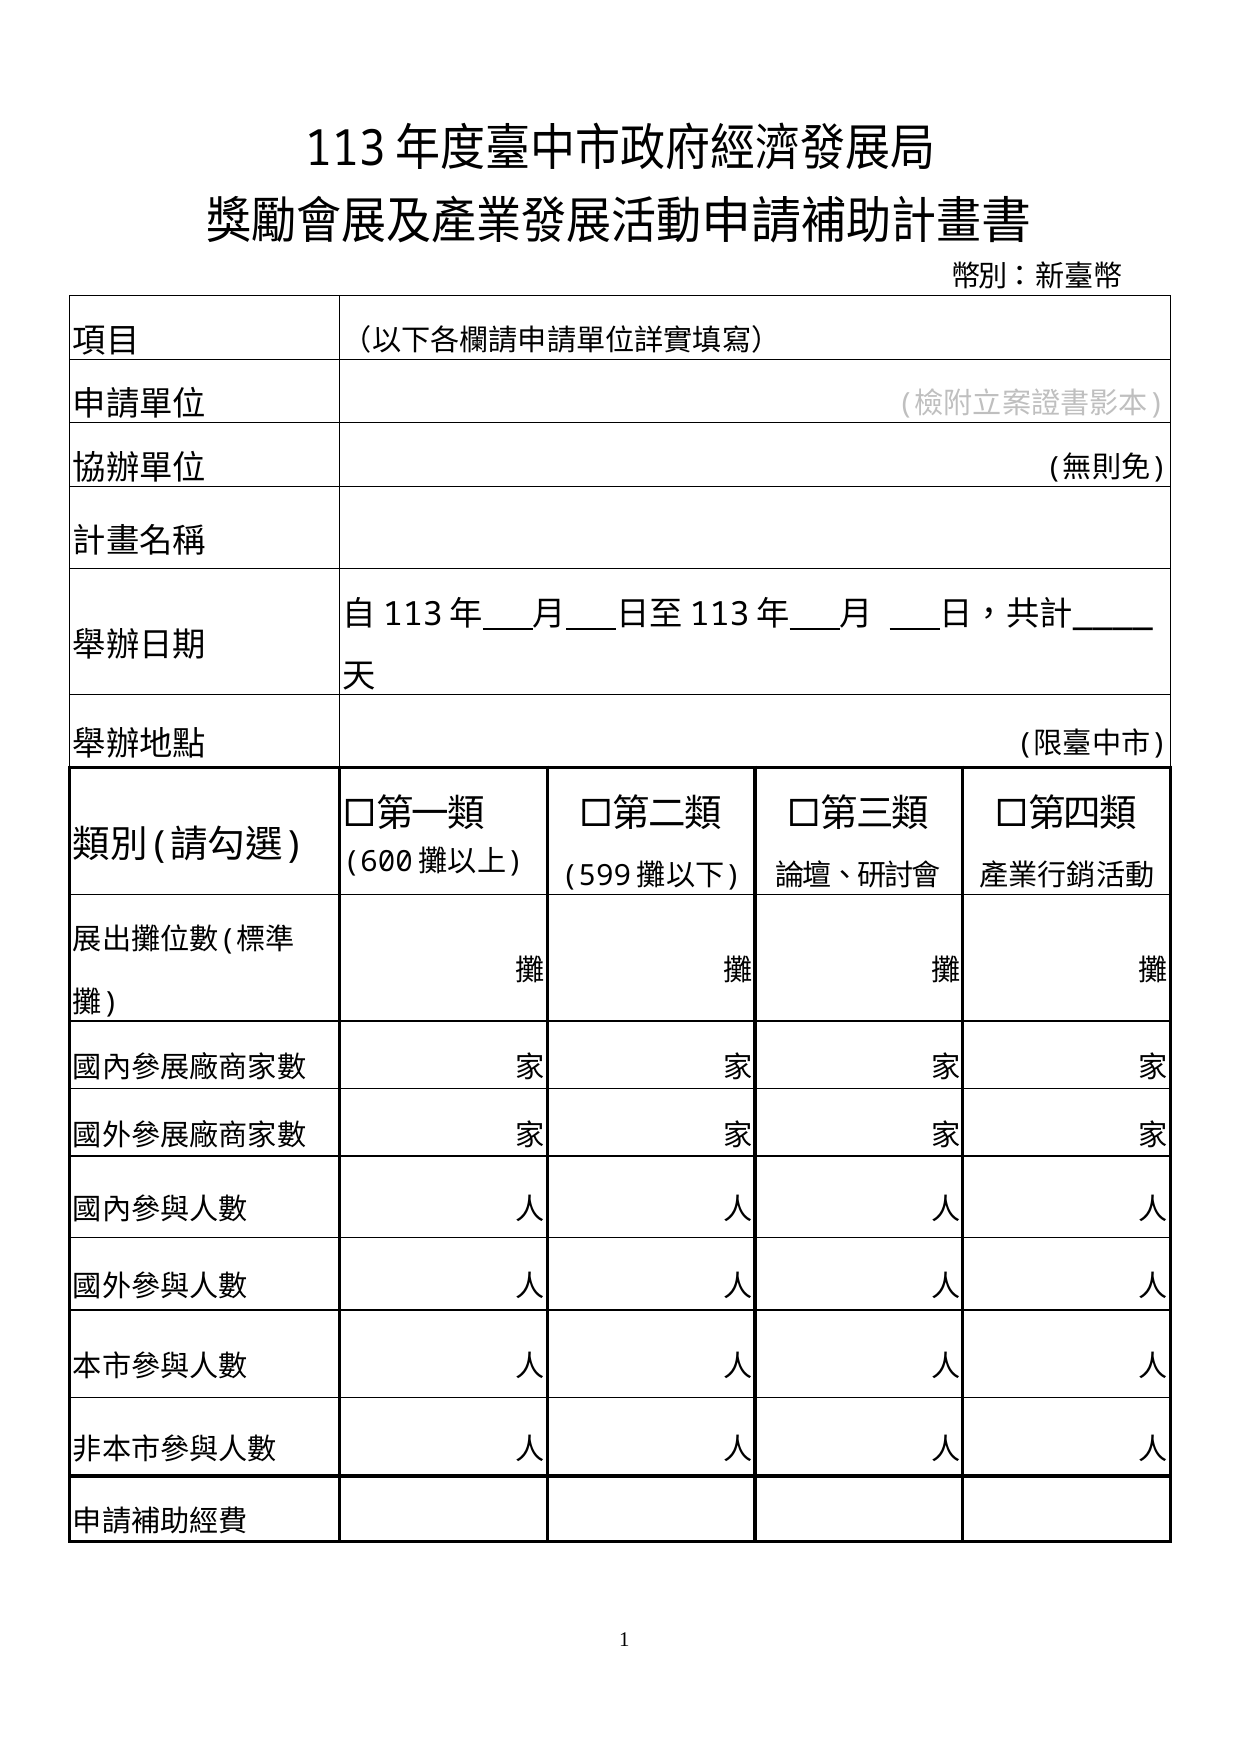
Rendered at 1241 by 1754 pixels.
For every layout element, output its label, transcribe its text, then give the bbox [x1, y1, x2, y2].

table_cell 展出攤位數(標準攤) [71, 895, 338, 1020]
table_cell 人 [964, 1238, 1169, 1309]
table_cell 本市參與人數 [71, 1311, 338, 1396]
table_cell 家 [757, 1089, 961, 1155]
table_cell 家 [757, 1022, 961, 1088]
table_cell 攤 [964, 895, 1169, 1020]
table_cell 家 [549, 1022, 753, 1088]
table_cell 人 [757, 1398, 961, 1474]
text 獎勵會展及產業發展活動申請補助計畫書 [118, 180, 1122, 253]
table_cell 家 [549, 1089, 753, 1155]
table_cell (檢附立案證書影本) [340, 360, 1170, 422]
table_cell 人 [964, 1157, 1169, 1236]
table_cell 第二類 (599攤以下) [549, 769, 753, 894]
table_cell 家 [341, 1022, 546, 1088]
table_cell 人 [757, 1311, 961, 1396]
table_cell [757, 1478, 961, 1540]
table_cell 舉辦地點 [70, 695, 339, 766]
table_cell 人 [549, 1238, 753, 1309]
table_cell 人 [757, 1238, 961, 1309]
table_cell 人 [964, 1311, 1169, 1396]
table_cell 國外參與人數 [71, 1238, 338, 1309]
table_cell 人 [964, 1398, 1169, 1474]
table_cell 人 [549, 1398, 753, 1474]
table_cell 第一類 (600攤以上) [341, 769, 546, 894]
table_cell 攤 [757, 895, 961, 1020]
table_cell 申請單位 [70, 360, 339, 422]
table_cell (限臺中市) [340, 695, 1170, 766]
table_cell 協辦單位 [70, 423, 339, 486]
table_cell 人 [549, 1157, 753, 1236]
table_cell 非本市參與人數 [71, 1398, 338, 1474]
table_cell 攤 [341, 895, 546, 1020]
table_header （以下各欄請申請單位詳實填寫） [340, 296, 1170, 358]
text 113年度臺中市政府經濟發展局 [118, 108, 1122, 180]
table_cell 人 [757, 1157, 961, 1236]
table_cell 人 [341, 1398, 546, 1474]
table_cell 計畫名稱 [70, 487, 339, 568]
table_cell 國外參展廠商家數 [71, 1089, 338, 1155]
table_cell 自113年 月 日至113年 月 日，共計____天 [340, 569, 1170, 694]
table_cell 第四類 產業行銷活動 [964, 769, 1169, 894]
table_cell 人 [341, 1311, 546, 1396]
table_cell [340, 487, 1170, 568]
table_cell 人 [549, 1311, 753, 1396]
table_cell 家 [964, 1022, 1169, 1088]
table_cell 第三類 論壇、研討會 [757, 769, 961, 894]
table_cell 家 [341, 1089, 546, 1155]
table_cell [964, 1478, 1169, 1540]
table_cell [549, 1478, 753, 1540]
table_cell 舉辦日期 [70, 569, 339, 694]
text 幣別：新臺幣 [118, 253, 1122, 295]
table_cell 類別(請勾選) [71, 769, 338, 894]
table_cell 國內參展廠商家數 [71, 1022, 338, 1088]
table_cell 申請補助經費 [71, 1478, 338, 1540]
table_cell 人 [341, 1238, 546, 1309]
table_cell (無則免) [340, 423, 1170, 486]
table_cell 攤 [549, 895, 753, 1020]
table_cell 人 [341, 1157, 546, 1236]
table_header 項目 [70, 296, 339, 358]
table_cell [341, 1478, 546, 1540]
table_cell 家 [964, 1089, 1169, 1155]
table_cell 國內參與人數 [71, 1157, 338, 1236]
